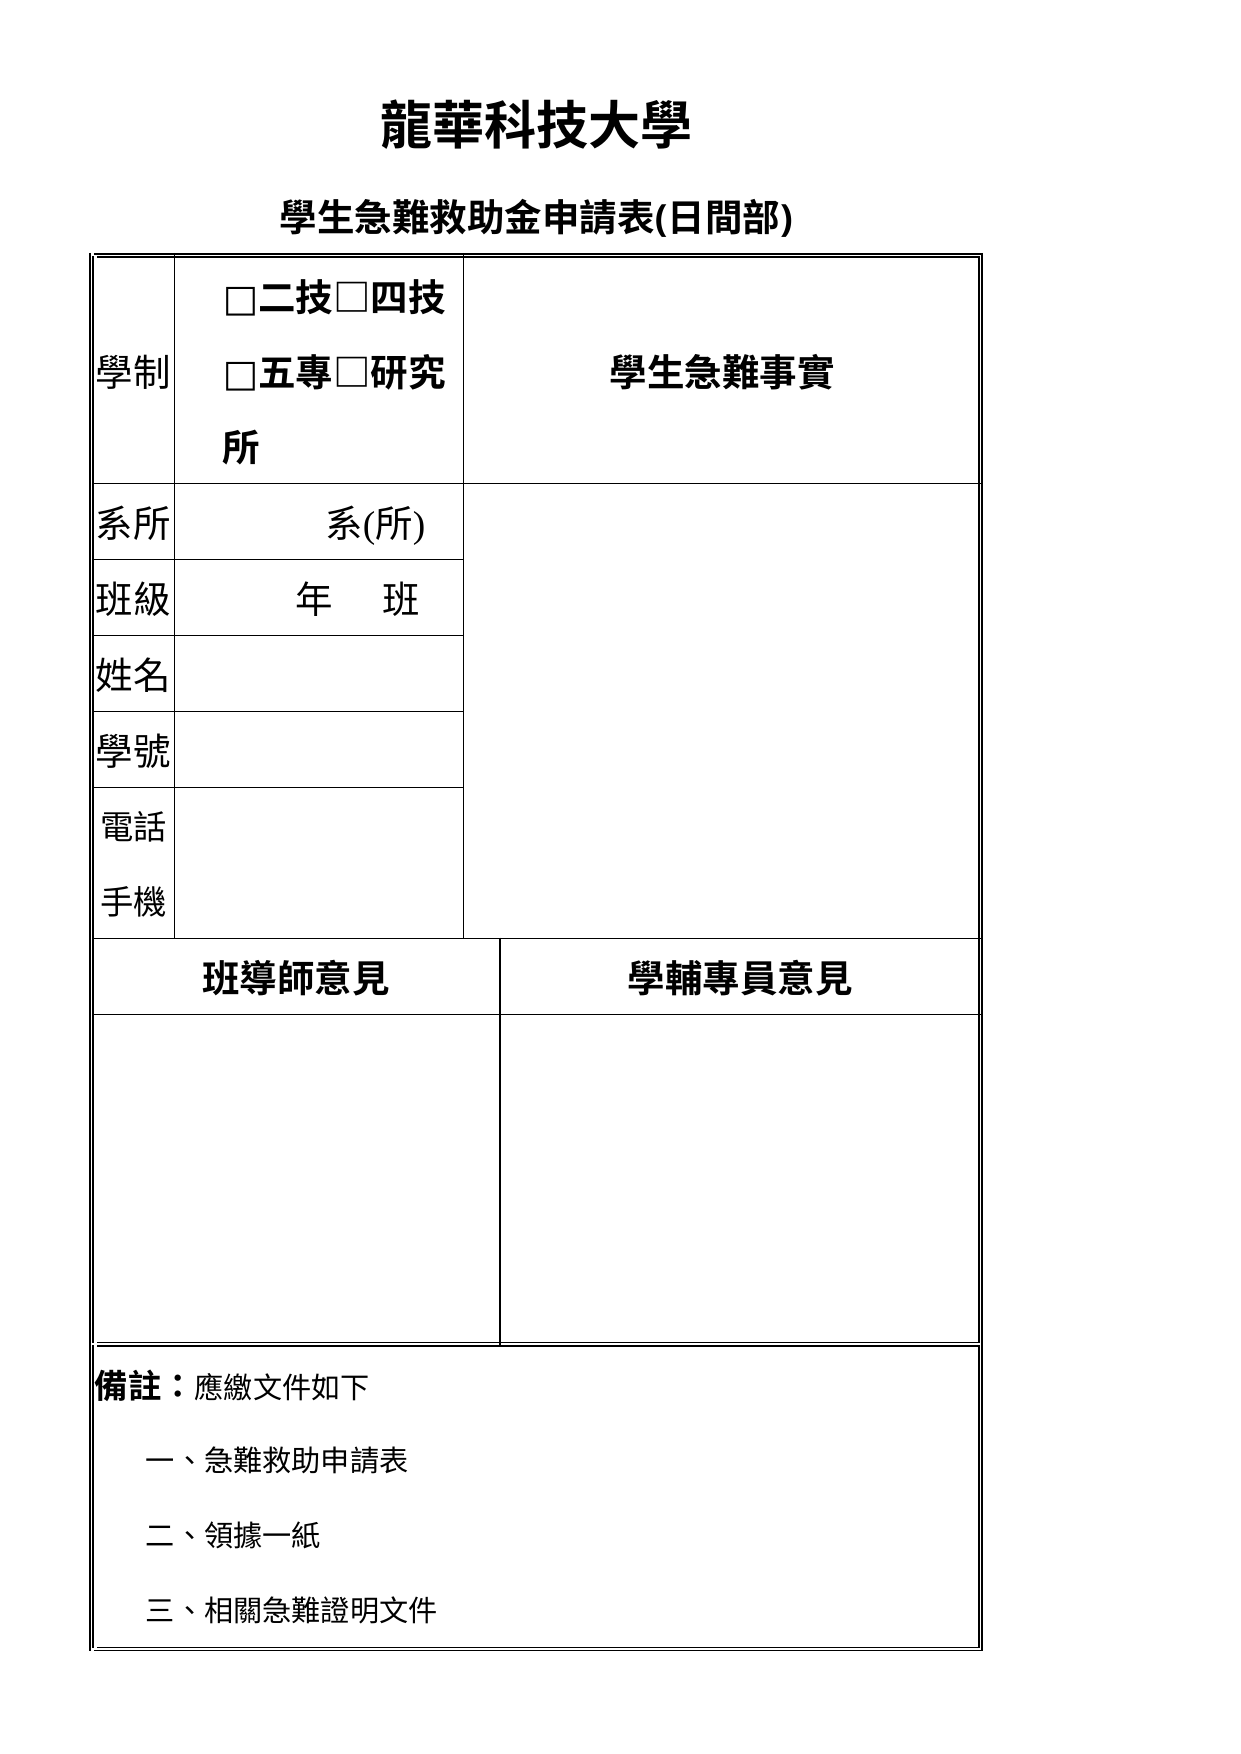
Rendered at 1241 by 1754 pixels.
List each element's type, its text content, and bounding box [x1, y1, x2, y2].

table_cell [983, 635, 1036, 711]
table_header [980, 65, 1036, 178]
table_cell 姓名 [94, 636, 174, 711]
table_cell [542, 1651, 579, 1702]
table_cell [694, 1651, 731, 1702]
table_cell 學號 [94, 712, 174, 787]
table_cell 學生急難救助金申請表(日間部) [92, 178, 980, 253]
table_cell [731, 1646, 1036, 1702]
table_cell [983, 938, 1036, 1014]
table_cell [283, 1651, 402, 1702]
table_cell [980, 178, 1036, 253]
table_cell [146, 1651, 283, 1702]
table_cell 備註：應繳文件如下 一、急難救助申請表 二、領據一紙 三、相關急難證明文件 [92, 1342, 978, 1646]
table_cell [175, 788, 463, 938]
table_cell 年 班 [175, 560, 463, 634]
table_cell [579, 1651, 694, 1702]
table_cell [983, 1014, 1036, 1342]
table_cell [983, 559, 1036, 634]
table_cell [402, 1651, 542, 1702]
table_cell [983, 253, 1036, 482]
table_cell [983, 711, 1036, 787]
table_cell [501, 1015, 978, 1342]
table_cell [175, 712, 463, 787]
table_cell [175, 636, 463, 711]
table_cell 電話手機 [94, 788, 174, 938]
table_cell 學生急難事實 [464, 258, 978, 482]
table_cell 班級 [94, 560, 174, 634]
table_cell 系所 [94, 484, 174, 558]
table_cell [92, 1646, 146, 1702]
table_cell [983, 787, 1036, 938]
table_cell [94, 1015, 499, 1342]
table_header 龍華科技大學 [92, 65, 980, 178]
table_cell 學制 [92, 253, 174, 482]
table_cell [983, 483, 1036, 558]
table_cell 學輔專員意見 [501, 939, 978, 1014]
table_cell 系(所) [175, 484, 463, 558]
table_cell [464, 484, 978, 938]
table_cell 班導師意見 [94, 939, 499, 1014]
table_cell [983, 1342, 1036, 1646]
table_cell □二技□四技 □五專□研究所 [175, 258, 463, 482]
